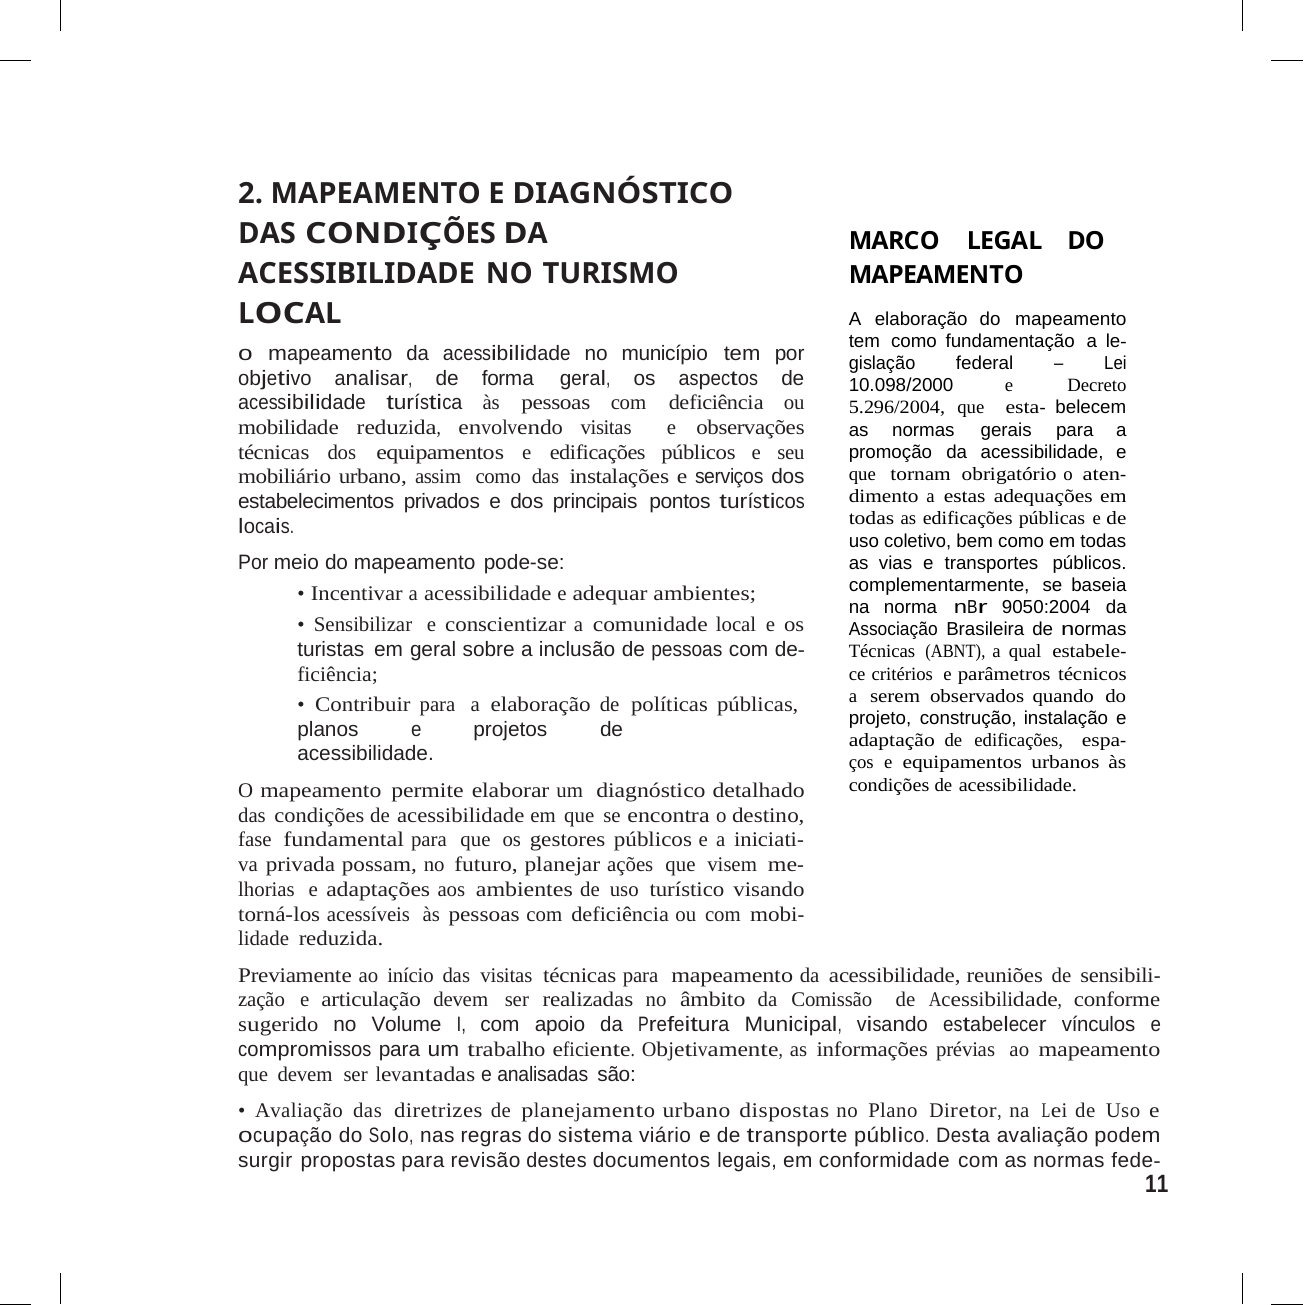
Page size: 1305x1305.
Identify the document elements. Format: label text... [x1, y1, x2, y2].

text Previamente ao início das visitas técnicas para mapeamento da acessibilidade, reuniões de sensibili- zação e articulação devem ser realizadas no âmbito da Comissão de Acessibilidade, conforme sugerido no Volume I, com apoio da Prefeitura Municipal, visando estabelecer vínculos e compromissos para um trabalho eficiente. Objetivamente, as informações prévias ao mapeamento que devem ser levantadas e analisadas são: [238, 963, 1161, 1086]
text O mapeamento permite elaborar um diagnóstico detalhado das condições de acessibilidade em que se encontra o destino, fase fundamental para que os gestores públicos e a iniciati- va privada possam, no futuro, planejar ações que visem me- lhorias e adaptações aos ambientes de uso turístico visando torná-los acessíveis às pessoas com deficiência ou com mobi- lidade reduzida. [238, 778, 804, 950]
text 2. MAPEAMENTO E DIAGNÓSTICO DAS CONDIÇÕES DA ACESSIBILIDADE NO TURISMO LOCAL [238, 173, 758, 332]
text • Incentivar a acessibilidade e adequar ambientes; [297, 581, 760, 605]
text o mapeamento da acessibilidade no município tem por objetivo analisar, de forma geral, os aspectos de acessibilidade turística às pessoas com deficiência ou mobilidade reduzida, envolvendo visitas e observações técnicas dos equipamentos e edificações públicos e seu mobiliário urbano, assim como das instalações e serviços dos estabelecimentos privados e dos principais pontos turísticos locais. [238, 341, 804, 538]
text A elaboração do mapeamento tem como fundamentação a le- gislação federal – Lei 10.098/2000 e Decreto 5.296/2004, que esta- belecem as normas gerais para a promoção da acessibilidade, e que tornam obrigatório o aten- dimento a estas adequações em todas as edificações públicas e de uso coletivo, bem como em todas as vias e transportes públicos. complementarmente, se baseia na norma nBr 9050:2004 da Associação Brasileira de normas Técnicas (ABNT), a qual estabele- ce critérios e parâmetros técnicos a serem observados quando do projeto, construção, instalação e adaptação de edificações, espa- ços e equipamentos urbanos às condições de acessibilidade. [848, 307, 1126, 795]
text planos e projetos de acessibilidade. [297, 717, 623, 765]
text • Sensibilizar e conscientizar a comunidade local e os turistas em geral sobre a inclusão de pessoas com de- ficiência; [297, 612, 804, 686]
text MARCO LEGAL DO MAPEAMENTO [848, 223, 1105, 291]
text Por meio do mapeamento pode-se: [238, 550, 566, 574]
text • Avaliação das diretrizes de planejamento urbano dispostas no Plano Diretor, na Lei de Uso e ocupação do Solo, nas regras do sistema viário e de transporte público. Desta avaliação podem surgir propostas para revisão destes documentos legais, em conformidade com as normas fede- [238, 1098, 1161, 1172]
text • Contribuir para a elaboração de políticas públicas, [297, 692, 804, 716]
